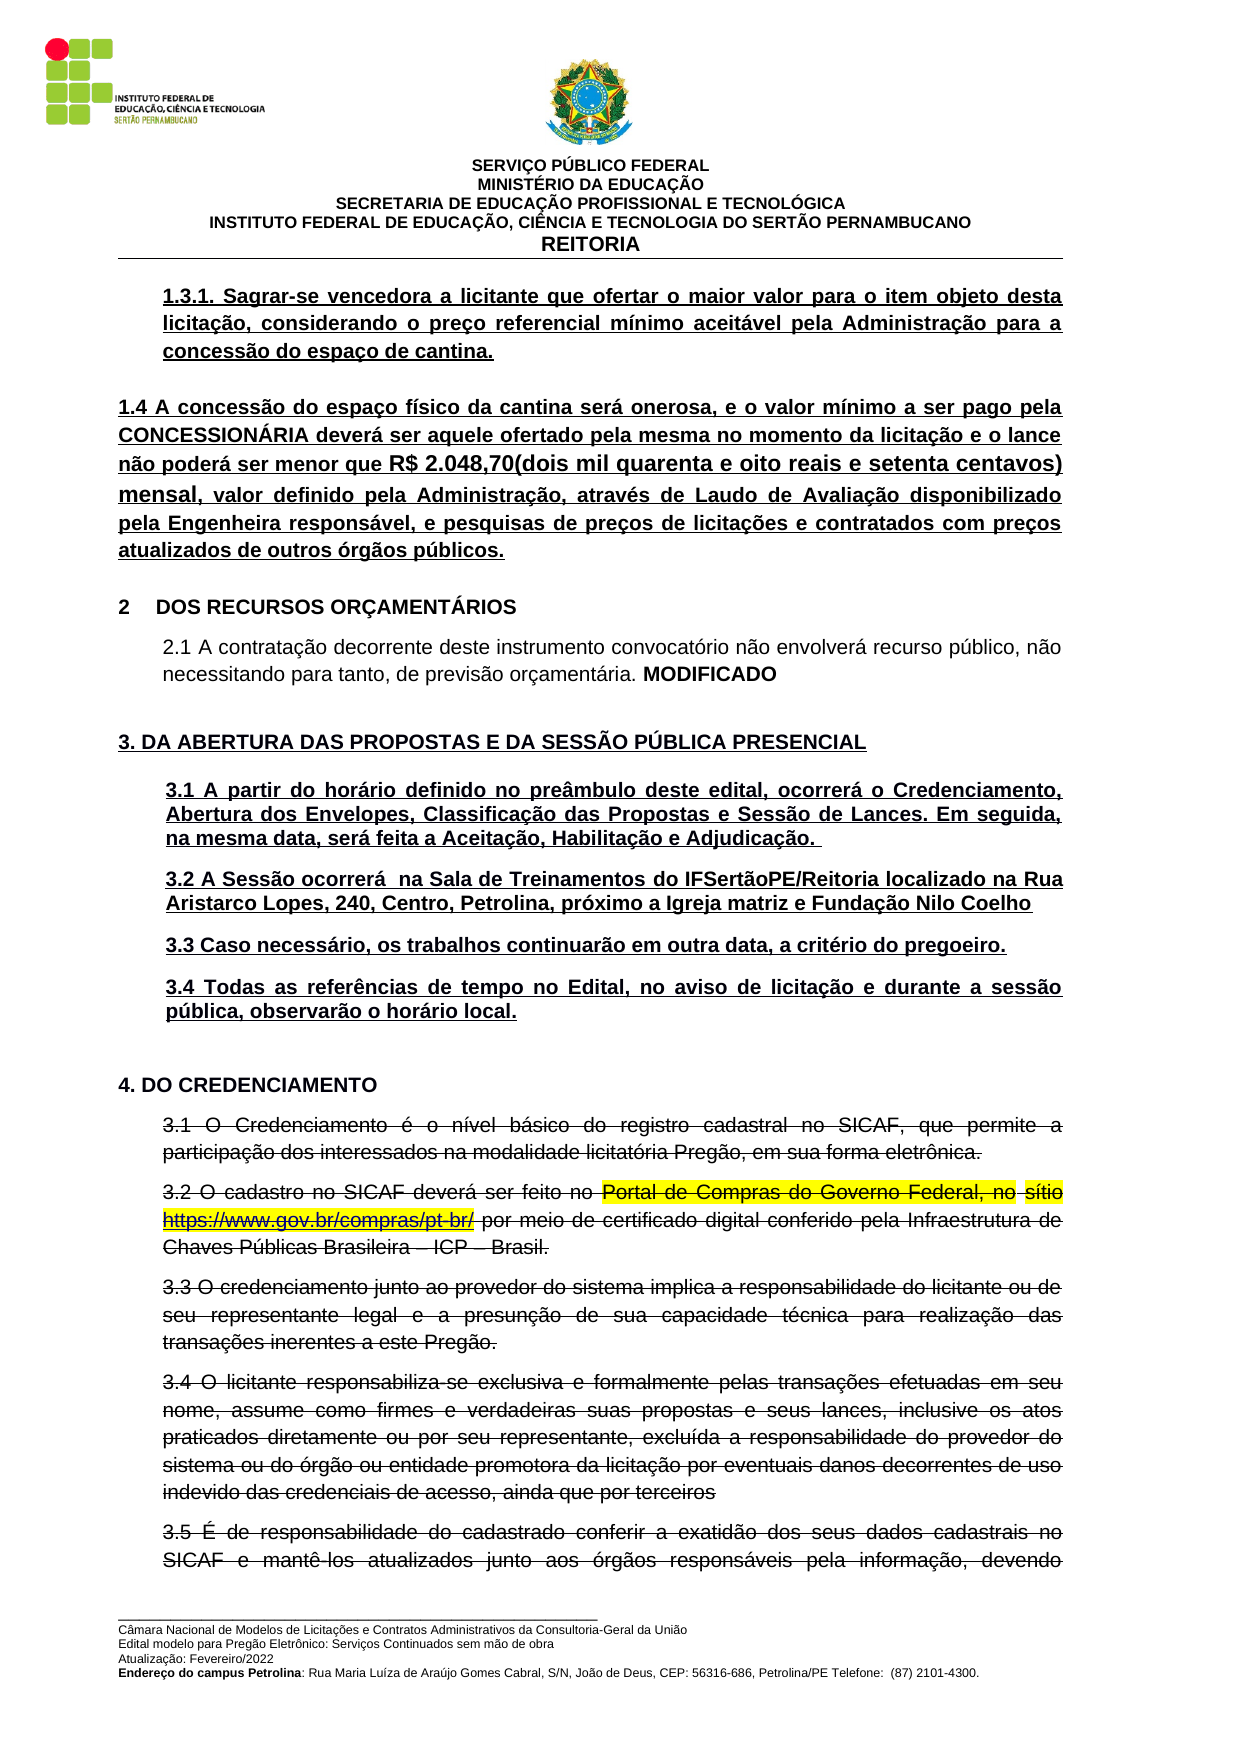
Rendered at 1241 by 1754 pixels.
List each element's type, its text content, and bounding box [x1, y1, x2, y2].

list 3.3 O credenciamento junto ao provedor do sistema implica a responsabilidade do licitante ou de seu representante legal e a presunção de sua capacidade técnica para realização das transações inerentes a este Pregão. [162, 1275, 1063, 1316]
text 1.3.1. Sagrar-se vencedora a licitante que ofertar o maior valor para o item objeto desta [162, 283, 1063, 304]
text 3.4 Todas as referências de tempo no Edital, no aviso de licitação e durante a sessão [165, 975, 1063, 996]
list 3.5 É de responsabilidade do cadastrado conferir a exatidão dos seus dados cadastrais no SICAF e mantê-los atualizados junto aos órgãos responsáveis pela informação, devendo proceder, imediatamente, à correção ou à alteração dos registros tão logo identifique incorreção ou aqueles se tornem desatualizados. [162, 1562, 1063, 1572]
list 3.2 O cadastro no SICAF deverá ser feito no Portal de Compras do Governo Federal, no sítio https://www.gov.br/compras/pt-br/ por meio de certificado digital conferido pela Infraestrutura de Chaves Públicas Brasileira – ICP – Brasil. [162, 1180, 1063, 1193]
list 3.3 O credenciamento junto ao provedor do sistema implica a responsabilidade do licitante ou de seu representante legal e a presunção de sua capacidade técnica para realização das transações inerentes a este Pregão. [162, 1317, 1063, 1354]
list 3.4 O licitante responsabiliza-se exclusiva e formalmente pelas transações efetuadas em seu nome, assume como firmes e verdadeiras suas propostas e seus lances, inclusive os atos praticados diretamente ou por seu representante, excluída a responsabilidade do provedor do sistema ou do órgão ou entidade promotora da licitação por eventuais danos decorrentes de uso indevido das credenciais de acesso, ainda que por terceiros [162, 1384, 1063, 1411]
text Abertura dos Envelopes, Classificação das Propostas e Sessão de Lances. Em seguida, na mesma data, será feita a Aceitação, Habilitação e Adjudicação. [165, 799, 1063, 849]
text CONCESSIONÁRIA deverá ser aquele ofertado pela mesma no momento da licitação e o lance não poderá ser menor que R$ 2.048,70(dois mil quarenta e oito reais e setenta centavos) [118, 417, 1063, 473]
list 3.4 O licitante responsabiliza-se exclusiva e formalmente pelas transações efetuadas em seu nome, assume como firmes e verdadeiras suas propostas e seus lances, inclusive os atos praticados diretamente ou por seu representante, excluída a responsabilidade do provedor do sistema ou do órgão ou entidade promotora da licitação por eventuais danos decorrentes de uso indevido das credenciais de acesso, ainda que por terceiros [162, 1467, 1063, 1504]
text Aristarco Lopes, 240, Centro, Petrolina, próximo a Igreja matriz e Fundação Nilo Coelho [165, 889, 1063, 915]
list DOS RECURSOS ORÇAMENTÁRIOS [118, 595, 1064, 619]
text 3.3 Caso necessário, os trabalhos continuarão em outra data, a critério do pregoeiro. [165, 933, 1063, 957]
list A contratação decorrente deste instrumento convocatório não envolverá recurso público, não necessitando para tanto, de previsão orçamentária. MODIFICADO [162, 635, 1063, 686]
text 1.4 A concessão do espaço físico da cantina será onerosa, e o valor mínimo a ser pago pela [118, 395, 1063, 416]
picture [37, 36, 272, 129]
list 3.2 O cadastro no SICAF deverá ser feito no Portal de Compras do Governo Federal, no sítio https://www.gov.br/compras/pt-br/ por meio de certificado digital conferido pela Infraestrutura de Chaves Públicas Brasileira – ICP – Brasil. [162, 1222, 1063, 1259]
list 3.2 O cadastro no SICAF deverá ser feito no Portal de Compras do Governo Federal, no sítio https://www.gov.br/compras/pt-br/ por meio de certificado digital conferido pela Infraestrutura de Chaves Públicas Brasileira – ICP – Brasil. [162, 1194, 1063, 1221]
list 3.4 O licitante responsabiliza-se exclusiva e formalmente pelas transações efetuadas em seu nome, assume como firmes e verdadeiras suas propostas e seus lances, inclusive os atos praticados diretamente ou por seu representante, excluída a responsabilidade do provedor do sistema ou do órgão ou entidade promotora da licitação por eventuais danos decorrentes de uso indevido das credenciais de acesso, ainda que por terceiros [162, 1439, 1063, 1466]
text 3. DA ABERTURA DAS PROPOSTAS E DA SESSÃO PÚBLICA PRESENCIAL [118, 730, 1063, 754]
list 3.4 O licitante responsabiliza-se exclusiva e formalmente pelas transações efetuadas em seu nome, assume como firmes e verdadeiras suas propostas e seus lances, inclusive os atos praticados diretamente ou por seu representante, excluída a responsabilidade do provedor do sistema ou do órgão ou entidade promotora da licitação por eventuais danos decorrentes de uso indevido das credenciais de acesso, ainda que por terceiros [162, 1370, 1063, 1383]
text licitação, considerando o preço referencial mínimo aceitável pela Administração para a [162, 305, 1063, 332]
list 3.5 É de responsabilidade do cadastrado conferir a exatidão dos seus dados cadastrais no SICAF e mantê-los atualizados junto aos órgãos responsáveis pela informação, devendo proceder, imediatamente, à correção ou à alteração dos registros tão logo identifique incorreção ou aqueles se tornem desatualizados. [162, 1520, 1063, 1533]
text 4. DO CREDENCIAMENTO [118, 1073, 1063, 1097]
text 3.2 A Sessão ocorrerá na Sala de Treinamentos do IFSertãoPE/Reitoria localizado na Rua [165, 867, 1063, 888]
list 3.1 O Credenciamento é o nível básico do registro cadastral no SICAF, que permite a participação dos interessados na modalidade licitatória Pregão, em sua forma eletrônica. [162, 1113, 1063, 1126]
text pública, observarão o horário local. [165, 997, 1063, 1023]
list 3.5 É de responsabilidade do cadastrado conferir a exatidão dos seus dados cadastrais no SICAF e mantê-los atualizados junto aos órgãos responsáveis pela informação, devendo proceder, imediatamente, à correção ou à alteração dos registros tão logo identifique incorreção ou aqueles se tornem desatualizados. [162, 1534, 1063, 1561]
list 3.4 O licitante responsabiliza-se exclusiva e formalmente pelas transações efetuadas em seu nome, assume como firmes e verdadeiras suas propostas e seus lances, inclusive os atos praticados diretamente ou por seu representante, excluída a responsabilidade do provedor do sistema ou do órgão ou entidade promotora da licitação por eventuais danos decorrentes de uso indevido das credenciais de acesso, ainda que por terceiros [162, 1412, 1063, 1438]
picture [545, 59, 633, 145]
text concessão do espaço de cantina. [162, 333, 1063, 362]
text 3.1 A partir do horário definido no preâmbulo deste edital, ocorrerá o Credenciamento, [165, 777, 1063, 798]
text mensal, valor definido pela Administração, através de Laudo de Avaliação disponibilizado pela Engenheira responsável, e pesquisas de preços de licitações e contratados com preços atualizados de outros órgãos públicos. [118, 474, 1063, 562]
list 3.1 O Credenciamento é o nível básico do registro cadastral no SICAF, que permite a participação dos interessados na modalidade licitatória Pregão, em sua forma eletrônica. [162, 1127, 1063, 1164]
